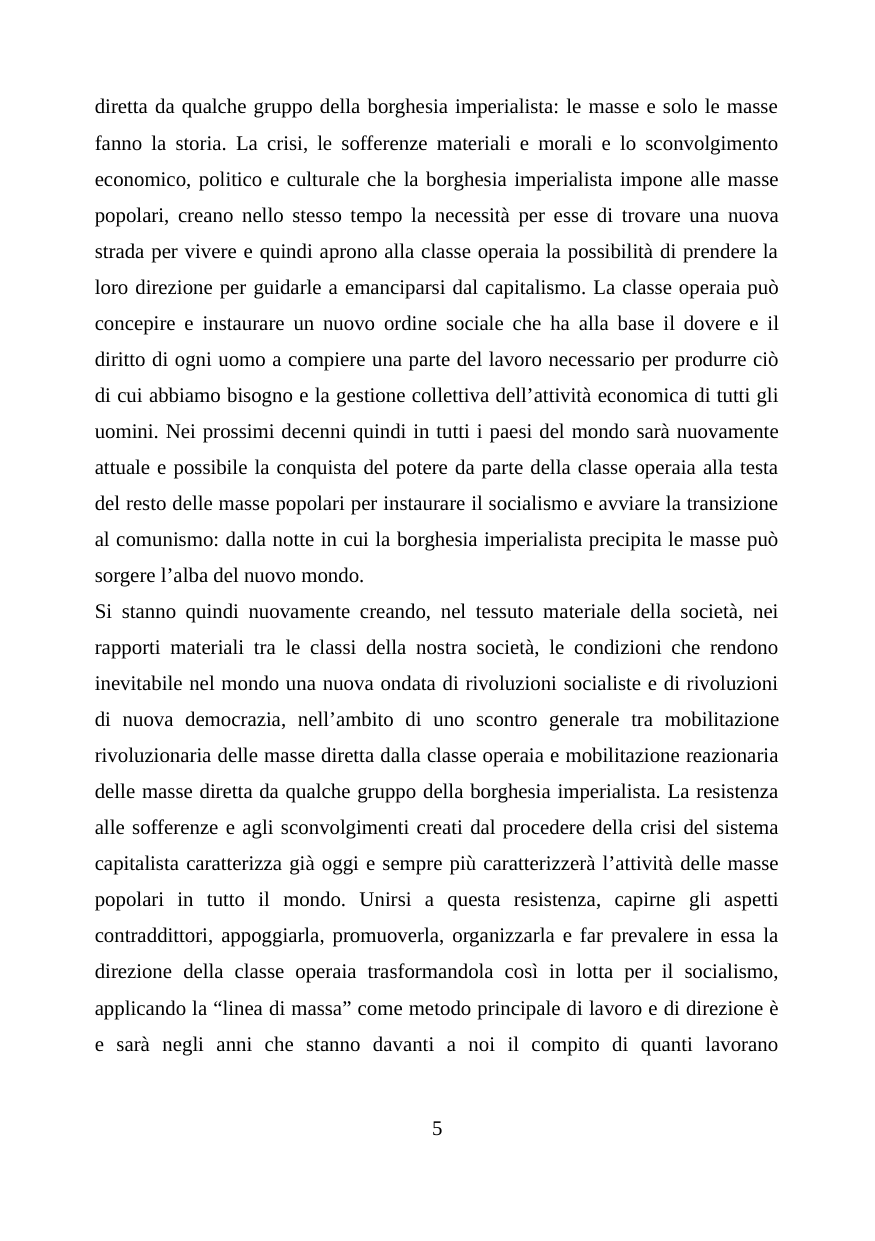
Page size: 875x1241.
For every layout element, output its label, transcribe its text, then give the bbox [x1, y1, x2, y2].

text diretta da qualche gruppo della borghesia imperialista: le masse e solo le masse fanno la storia. La crisi, le sofferenze materiali e morali e lo sconvolgimento economico, politico e culturale che la borghesia imperialista impone alle masse popolari, creano nello stesso tempo la necessità per esse di trovare una nuova strada per vivere e quindi aprono alla classe operaia la possibilità di prendere la loro direzione per guidarle a emanciparsi dal capitalismo. La classe operaia può concepire e instaurare un nuovo ordine sociale che ha alla base il dovere e il diritto di ogni uomo a compiere una parte del lavoro necessario per produrre ciò di cui abbiamo bisogno e la gestione collettiva dell’attività economica di tutti gli uomini. Nei prossimi decenni quindi in tutti i paesi del mondo sarà nuovamente attuale e possibile la conquista del potere da parte della classe operaia alla testa del resto delle masse popolari per instaurare il socialismo e avviare la transizione al comunismo: dalla notte in cui la borghesia imperialista precipita le masse può sorgere l’alba del nuovo mondo. [94, 94, 779, 587]
text Si stanno quindi nuovamente creando, nel tessuto materiale della società, nei rapporti materiali tra le classi della nostra società, le condizioni che rendono inevitabile nel mondo una nuova ondata di rivoluzioni socialiste e di rivoluzioni di nuova democrazia, nell’ambito di uno scontro generale tra mobilitazione rivoluzionaria delle masse diretta dalla classe operaia e mobilitazione reazionaria delle masse diretta da qualche gruppo della borghesia imperialista. La resistenza alle sofferenze e agli sconvolgimenti creati dal procedere della crisi del sistema capitalista caratterizza già oggi e sempre più caratterizzerà l’attività delle masse popolari in tutto il mondo. Unirsi a questa resistenza, capirne gli aspetti contraddittori, appoggiarla, promuoverla, organizzarla e far prevalere in essa la direzione della classe operaia trasformandola così in lotta per il socialismo, applicando la “linea di massa” come metodo principale di lavoro e di direzione è e sarà negli anni che stanno davanti a noi il compito di quanti lavorano [94, 599, 779, 1056]
